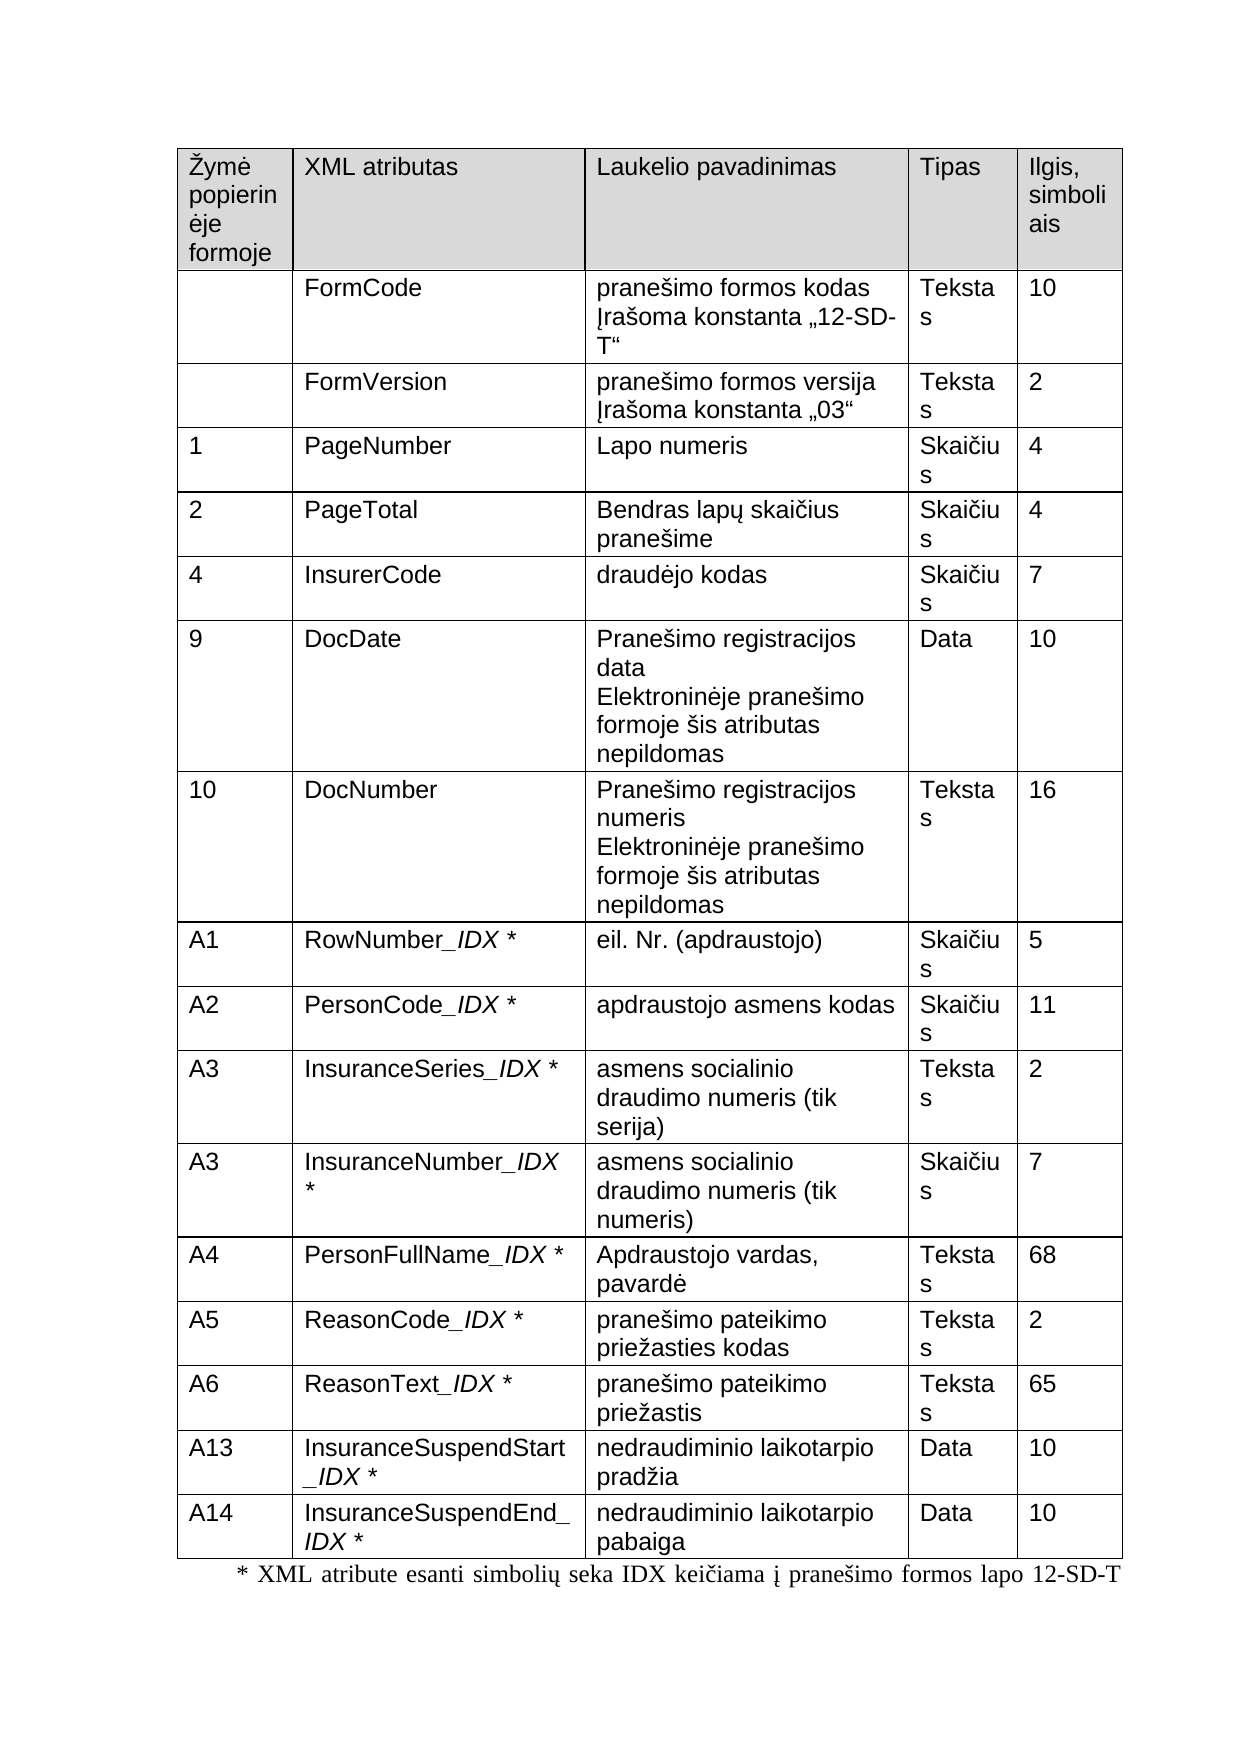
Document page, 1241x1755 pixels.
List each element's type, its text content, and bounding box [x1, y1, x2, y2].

table_cell pranešimo pateikimo priežasties kodas [586, 1302, 908, 1365]
table_cell pranešimo formos kodas Įrašoma konstanta „12-SD-T“ [586, 271, 908, 363]
table_cell 7 [1018, 1144, 1122, 1236]
table_cell 2 [1018, 1302, 1122, 1365]
table_cell A4 [178, 1238, 292, 1301]
table_cell 7 [1018, 557, 1122, 620]
table_cell asmens socialinio draudimo numeris (tik serija) [586, 1051, 908, 1143]
table_cell Tekstas [909, 1302, 1017, 1365]
table_header XML atributas [294, 149, 584, 269]
table_cell [178, 271, 292, 363]
table_cell A3 [178, 1051, 292, 1143]
table_cell Skaičius [909, 557, 1017, 620]
table_cell 4 [1018, 493, 1122, 556]
table_cell InsurerCode [293, 557, 585, 620]
table_cell FormCode [293, 271, 585, 363]
table_cell A3 [178, 1144, 292, 1236]
table_cell 4 [1018, 428, 1122, 491]
table_cell Tekstas [909, 1238, 1017, 1301]
table_cell PersonFullName_IDX * [293, 1238, 585, 1301]
table_cell A1 [178, 923, 292, 986]
table_cell 10 [1018, 621, 1122, 771]
table_cell pranešimo formos versija Įrašoma konstanta „03“ [586, 364, 908, 427]
table_cell Skaičius [909, 987, 1017, 1050]
table_cell [178, 364, 292, 427]
table_cell InsuranceNumber_IDX * [293, 1144, 585, 1236]
table_cell 10 [178, 772, 292, 921]
table_header Tipas [909, 149, 1017, 269]
table_cell PersonCode_IDX * [293, 987, 585, 1050]
table_cell Data [909, 1495, 1017, 1558]
table_cell apdraustojo asmens kodas [586, 987, 908, 1050]
table_cell Bendras lapų skaičius pranešime [586, 493, 908, 556]
table_cell PageNumber [293, 428, 585, 491]
table_cell pranešimo pateikimo priežastis [586, 1366, 908, 1429]
table_cell 10 [1018, 1431, 1122, 1494]
table_cell Data [909, 1431, 1017, 1494]
table_cell Pranešimo registracijos numeris Elektroninėje pranešimo formoje šis atributas nepildomas [586, 772, 908, 921]
table_cell RowNumber_IDX * [293, 923, 585, 986]
table_cell FormVersion [293, 364, 585, 427]
table_cell Tekstas [909, 271, 1017, 363]
table_cell Skaičius [909, 923, 1017, 986]
table_cell Tekstas [909, 772, 1017, 921]
table_cell nedraudiminio laikotarpio pradžia [586, 1431, 908, 1494]
table_header Ilgis, simboliais [1018, 149, 1122, 269]
table_cell Apdraustojo vardas, pavardė [586, 1238, 908, 1301]
table_cell InsuranceSuspendEnd_IDX * [293, 1495, 585, 1558]
table_cell 2 [1018, 364, 1122, 427]
table_cell Skaičius [909, 493, 1017, 556]
table_cell 68 [1018, 1238, 1122, 1301]
table_cell 4 [178, 557, 292, 620]
table_cell Tekstas [909, 364, 1017, 427]
text * XML atribute esanti simbolių seka IDX keičiama į pranešimo formos lapo 12-SD-T [177, 1559, 1122, 1588]
table_cell A13 [178, 1431, 292, 1494]
table_cell 9 [178, 621, 292, 771]
table_cell asmens socialinio draudimo numeris (tik numeris) [586, 1144, 908, 1236]
table_cell 10 [1018, 1495, 1122, 1558]
table_cell A5 [178, 1302, 292, 1365]
table_cell Tekstas [909, 1051, 1017, 1143]
table_cell Lapo numeris [586, 428, 908, 491]
table_header Laukelio pavadinimas [586, 149, 908, 269]
table_cell ReasonText_IDX * [293, 1366, 585, 1429]
table_cell Data [909, 621, 1017, 771]
table_cell A14 [178, 1495, 292, 1558]
table_cell 2 [178, 493, 292, 556]
table_cell 2 [1018, 1051, 1122, 1143]
table_cell InsuranceSuspendStart_IDX * [293, 1431, 585, 1494]
table_cell 16 [1018, 772, 1122, 921]
table_cell Tekstas [909, 1366, 1017, 1429]
table_cell DocNumber [293, 772, 585, 921]
table_cell nedraudiminio laikotarpio pabaiga [586, 1495, 908, 1558]
table_cell 1 [178, 428, 292, 491]
table_cell 5 [1018, 923, 1122, 986]
table_cell 10 [1018, 271, 1122, 363]
table_cell Skaičius [909, 428, 1017, 491]
table_cell 11 [1018, 987, 1122, 1050]
table_cell 65 [1018, 1366, 1122, 1429]
table_cell DocDate [293, 621, 585, 771]
table_cell ReasonCode_IDX * [293, 1302, 585, 1365]
table_cell draudėjo kodas [586, 557, 908, 620]
table_cell Skaičius [909, 1144, 1017, 1236]
table_cell PageTotal [293, 493, 585, 556]
table_cell A2 [178, 987, 292, 1050]
table_cell A6 [178, 1366, 292, 1429]
table_cell InsuranceSeries_IDX * [293, 1051, 585, 1143]
table_cell Pranešimo registracijos data Elektroninėje pranešimo formoje šis atributas nepildomas [586, 621, 908, 771]
table_cell eil. Nr. (apdraustojo) [586, 923, 908, 986]
table_header Žymė popierinėje formoje [178, 149, 292, 269]
